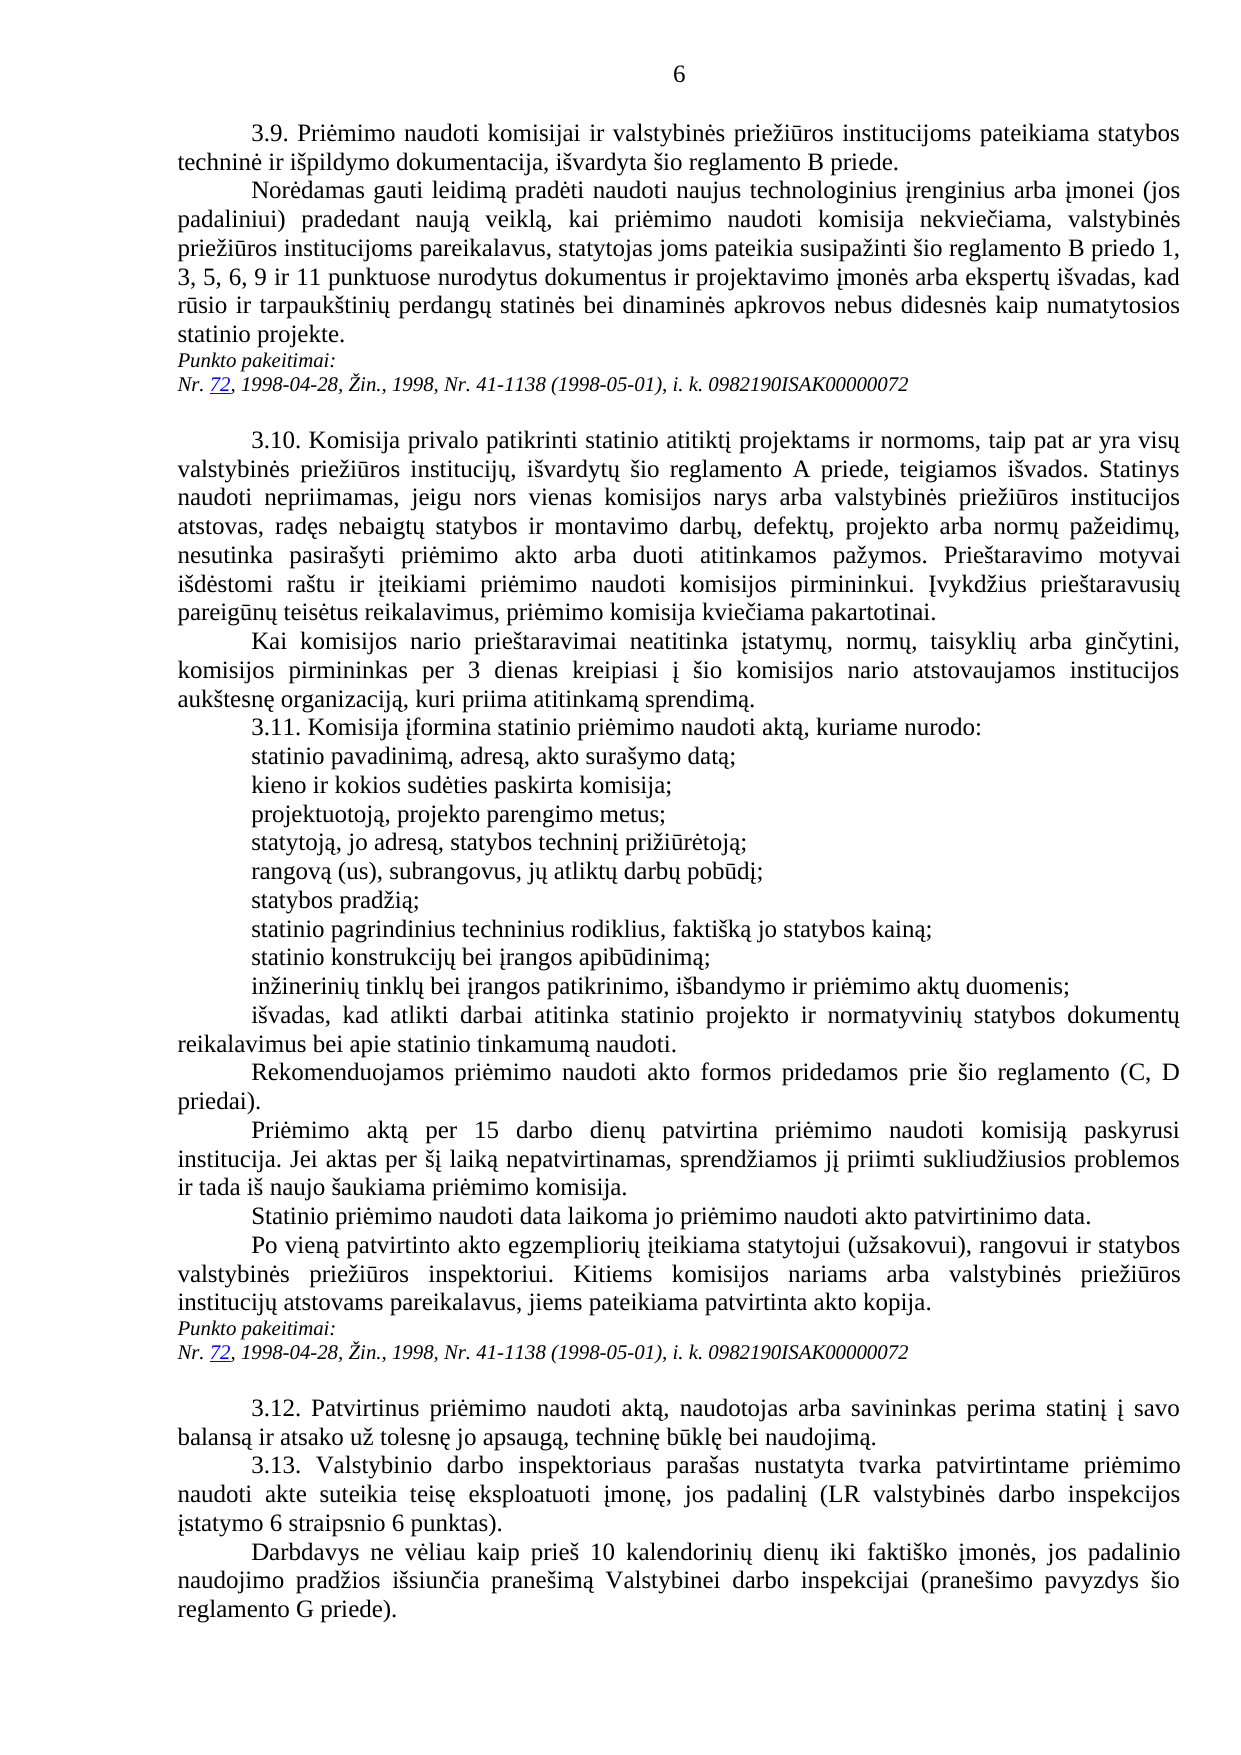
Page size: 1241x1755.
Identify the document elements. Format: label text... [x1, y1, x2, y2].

text Norėdamas gauti leidimą pradėti naudoti naujus technologinius įrenginius arba įmonei (jos padaliniui) pradedant naują veiklą, kai priėmimo naudoti komisija nekviečiama, valstybinės priežiūros institucijoms pareikalavus, statytojas joms pateikia susipažinti šio reglamento B priedo 1, 3, 5, 6, 9 ir 11 punktuose nurodytus dokumentus ir projektavimo įmonės arba ekspertų išvadas, kad rūsio ir tarpaukštinių perdangų statinės bei dinaminės apkrovos nebus didesnės kaip numatytosios statinio projekte. [177, 176, 1181, 348]
text Priėmimo aktą per 15 darbo dienų patvirtina priėmimo naudoti komisiją paskyrusi institucija. Jei aktas per šį laiką nepatvirtinamas, sprendžiamos jį priimti sukliudžiusios problemos ir tada iš naujo šaukiama priėmimo komisija. [177, 1115, 1181, 1201]
text inžinerinių tinklų bei įrangos patikrinimo, išbandymo ir priėmimo aktų duomenis; [177, 971, 1181, 1000]
text 3.13. Valstybinio darbo inspektoriaus parašas nustatyta tvarka patvirtintame priėmimo naudoti akte suteikia teisę eksploatuoti įmonę, jos padalinį (LR valstybinės darbo inspekcijos įstatymo 6 straipsnio 6 punktas). [177, 1451, 1181, 1537]
text statinio pavadinimą, adresą, akto surašymo datą; [177, 741, 1181, 770]
text projektuotoją, projekto parengimo metus; [177, 799, 1181, 827]
text Statinio priėmimo naudoti data laikoma jo priėmimo naudoti akto patvirtinimo data. [177, 1201, 1181, 1230]
text Kai komisijos nario prieštaravimai neatitinka įstatymų, normų, taisyklių arba ginčytini, komisijos pirmininkas per 3 dienas kreipiasi į šio komisijos nario atstovaujamos institucijos aukštesnę organizaciją, kuri priima atitinkamą sprendimą. [177, 626, 1181, 712]
text statytoją, jo adresą, statybos techninį prižiūrėtoją; [177, 827, 1181, 856]
text statinio konstrukcijų bei įrangos apibūdinimą; [177, 942, 1181, 971]
text 3.9. Priėmimo naudoti komisijai ir valstybinės priežiūros institucijoms pateikiama statybos techninė ir išpildymo dokumentacija, išvardyta šio reglamento B priede. [177, 118, 1181, 176]
text išvadas, kad atlikti darbai atitinka statinio projekto ir normatyvinių statybos dokumentų reikalavimus bei apie statinio tinkamumą naudoti. [177, 1000, 1181, 1057]
text Po vieną patvirtinto akto egzempliorių įteikiama statytojui (užsakovui), rangovui ir statybos valstybinės priežiūros inspektoriui. Kitiems komisijos nariams arba valstybinės priežiūros institucijų atstovams pareikalavus, jiems pateikiama patvirtinta akto kopija. [177, 1230, 1181, 1316]
text 3.10. Komisija privalo patikrinti statinio atitiktį projektams ir normoms, taip pat ar yra visų valstybinės priežiūros institucijų, išvardytų šio reglamento A priede, teigiamos išvados. Statinys naudoti nepriimamas, jeigu nors vienas komisijos narys arba valstybinės priežiūros institucijos atstovas, radęs nebaigtų statybos ir montavimo darbų, defektų, projekto arba normų pažeidimų, nesutinka pasirašyti priėmimo akto arba duoti atitinkamos pažymos. Prieštaravimo motyvai išdėstomi raštu ir įteikiami priėmimo naudoti komisijos pirmininkui. Įvykdžius prieštaravusių pareigūnų teisėtus reikalavimus, priėmimo komisija kviečiama pakartotinai. [177, 425, 1181, 626]
text 3.11. Komisija įformina statinio priėmimo naudoti aktą, kuriame nurodo: [177, 712, 1181, 741]
text Nr. 72, 1998-04-28, Žin., 1998, Nr. 41-1138 (1998-05-01), i. k. 0982190ISAK00000072 [177, 372, 1181, 396]
text 3.12. Patvirtinus priėmimo naudoti aktą, naudotojas arba savininkas perima statinį į savo balansą ir atsako už tolesnę jo apsaugą, techninę būklę bei naudojimą. [177, 1393, 1181, 1451]
text Punkto pakeitimai: [177, 348, 1181, 372]
text Rekomenduojamos priėmimo naudoti akto formos pridedamos prie šio reglamento (C, D priedai). [177, 1057, 1181, 1115]
text Nr. 72, 1998-04-28, Žin., 1998, Nr. 41-1138 (1998-05-01), i. k. 0982190ISAK00000072 [177, 1340, 1181, 1364]
text rangovą (us), subrangovus, jų atliktų darbų pobūdį; [177, 856, 1181, 885]
text kieno ir kokios sudėties paskirta komisija; [177, 770, 1181, 799]
text statybos pradžią; [177, 885, 1181, 914]
text Punkto pakeitimai: [177, 1316, 1181, 1340]
text statinio pagrindinius techninius rodiklius, faktišką jo statybos kainą; [177, 914, 1181, 942]
text Darbdavys ne vėliau kaip prieš 10 kalendorinių dienų iki faktiško įmonės, jos padalinio naudojimo pradžios išsiunčia pranešimą Valstybinei darbo inspekcijai (pranešimo pavyzdys šio reglamento G priede). [177, 1537, 1181, 1623]
